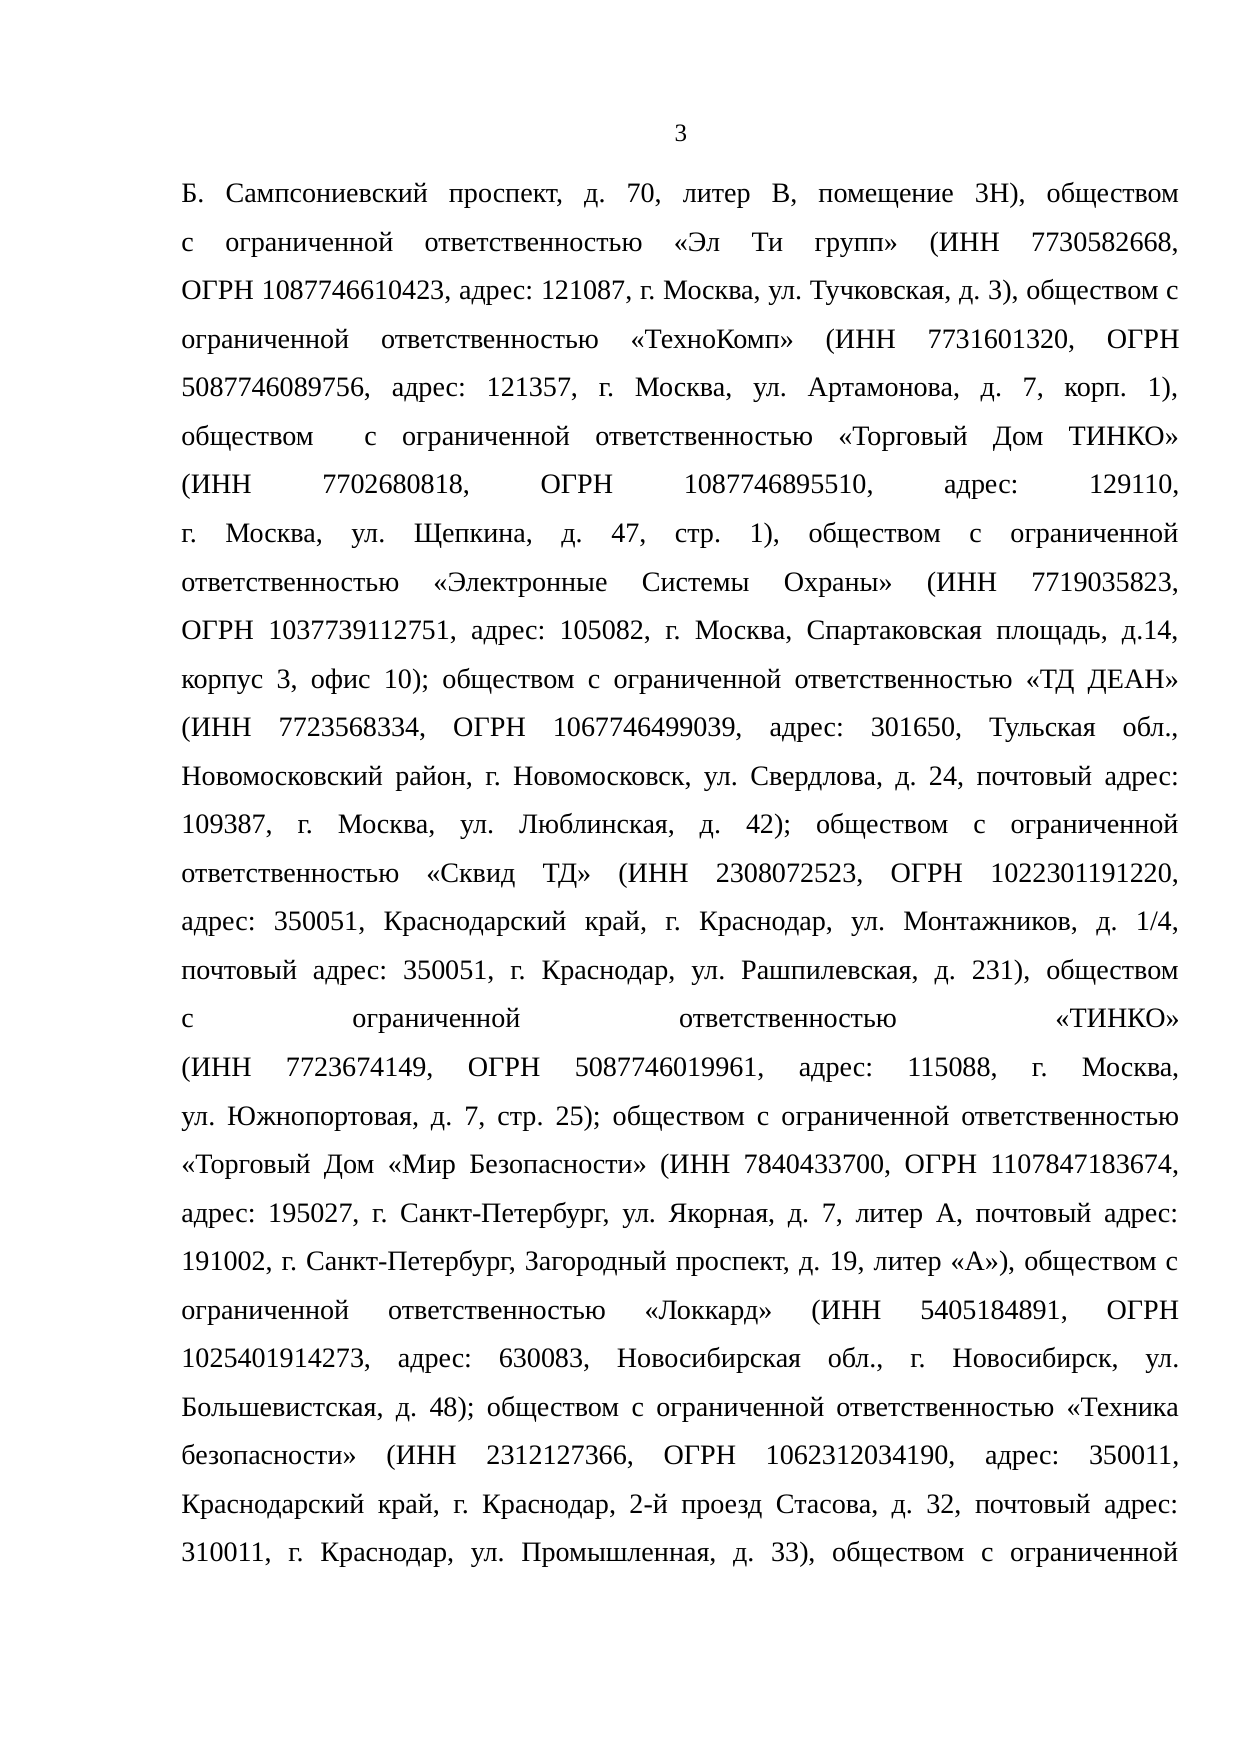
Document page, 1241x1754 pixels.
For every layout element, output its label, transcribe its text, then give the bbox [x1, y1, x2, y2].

text Б. Сампсониевский проспект, д. 70, литер В, помещение 3Н), обществом с ограниченной ответственностью «Эл Ти групп» (ИНН 7730582668, ОГРН 1087746610423, адрес: 121087, г. Москва, ул. Тучковская, д. 3), обществом с ограниченной ответственностью «ТехноКомп» (ИНН 7731601320, ОГРН 5087746089756, адрес: 121357, г. Москва, ул. Артамонова, д. 7, корп. 1), обществом с ограниченной ответственностью «Торговый Дом ТИНКО» (ИНН 7702680818, ОГРН 1087746895510, адрес: 129110, г. Москва, ул. Щепкина, д. 47, стр. 1), обществом с ограниченной ответственностью «Электронные Системы Охраны» (ИНН 7719035823, ОГРН 1037739112751, адрес: 105082, г. Москва, Спартаковская площадь, д.14, корпус 3, офис 10); обществом с ограниченной ответственностью «ТД ДЕАН» (ИНН 7723568334, ОГРН 1067746499039, адрес: 301650, Тульская обл., Новомосковский район, г. Новомосковск, ул. Свердлова, д. 24, почтовый адрес: 109387, г. Москва, ул. Люблинская, д. 42); обществом с ограниченной ответственностью «Сквид ТД» (ИНН 2308072523, ОГРН 1022301191220, адрес: 350051, Краснодарский край, г. Краснодар, ул. Монтажников, д. 1/4, почтовый адрес: 350051, г. Краснодар, ул. Рашпилевская, д. 231), обществом с ограниченной ответственностью «ТИНКО» (ИНН 7723674149, ОГРН 5087746019961, адрес: 115088, г. Москва, ул. Южнопортовая, д. 7, стр. 25); обществом с ограниченной ответственностью «Торговый Дом «Мир Безопасности» (ИНН 7840433700, ОГРН 1107847183674, адрес: 195027, г. Санкт-Петербург, ул. Якорная, д. 7, литер А, почтовый адрес: 191002, г. Санкт-Петербург, Загородный проспект, д. 19, литер «А»), обществом с ограниченной ответственностью «Локкард» (ИНН 5405184891, ОГРН 1025401914273, адрес: 630083, Новосибирская обл., г. Новосибирск, ул. Большевистская, д. 48); обществом с ограниченной ответственностью «Техника безопасности» (ИНН 2312127366, ОГРН 1062312034190, адрес: 350011, Краснодарский край, г. Краснодар, 2-й проезд Стасова, д. 32, почтовый адрес: 310011, г. Краснодар, ул. Промышленная, д. 33), обществом с ограниченной [181, 176, 1180, 1568]
